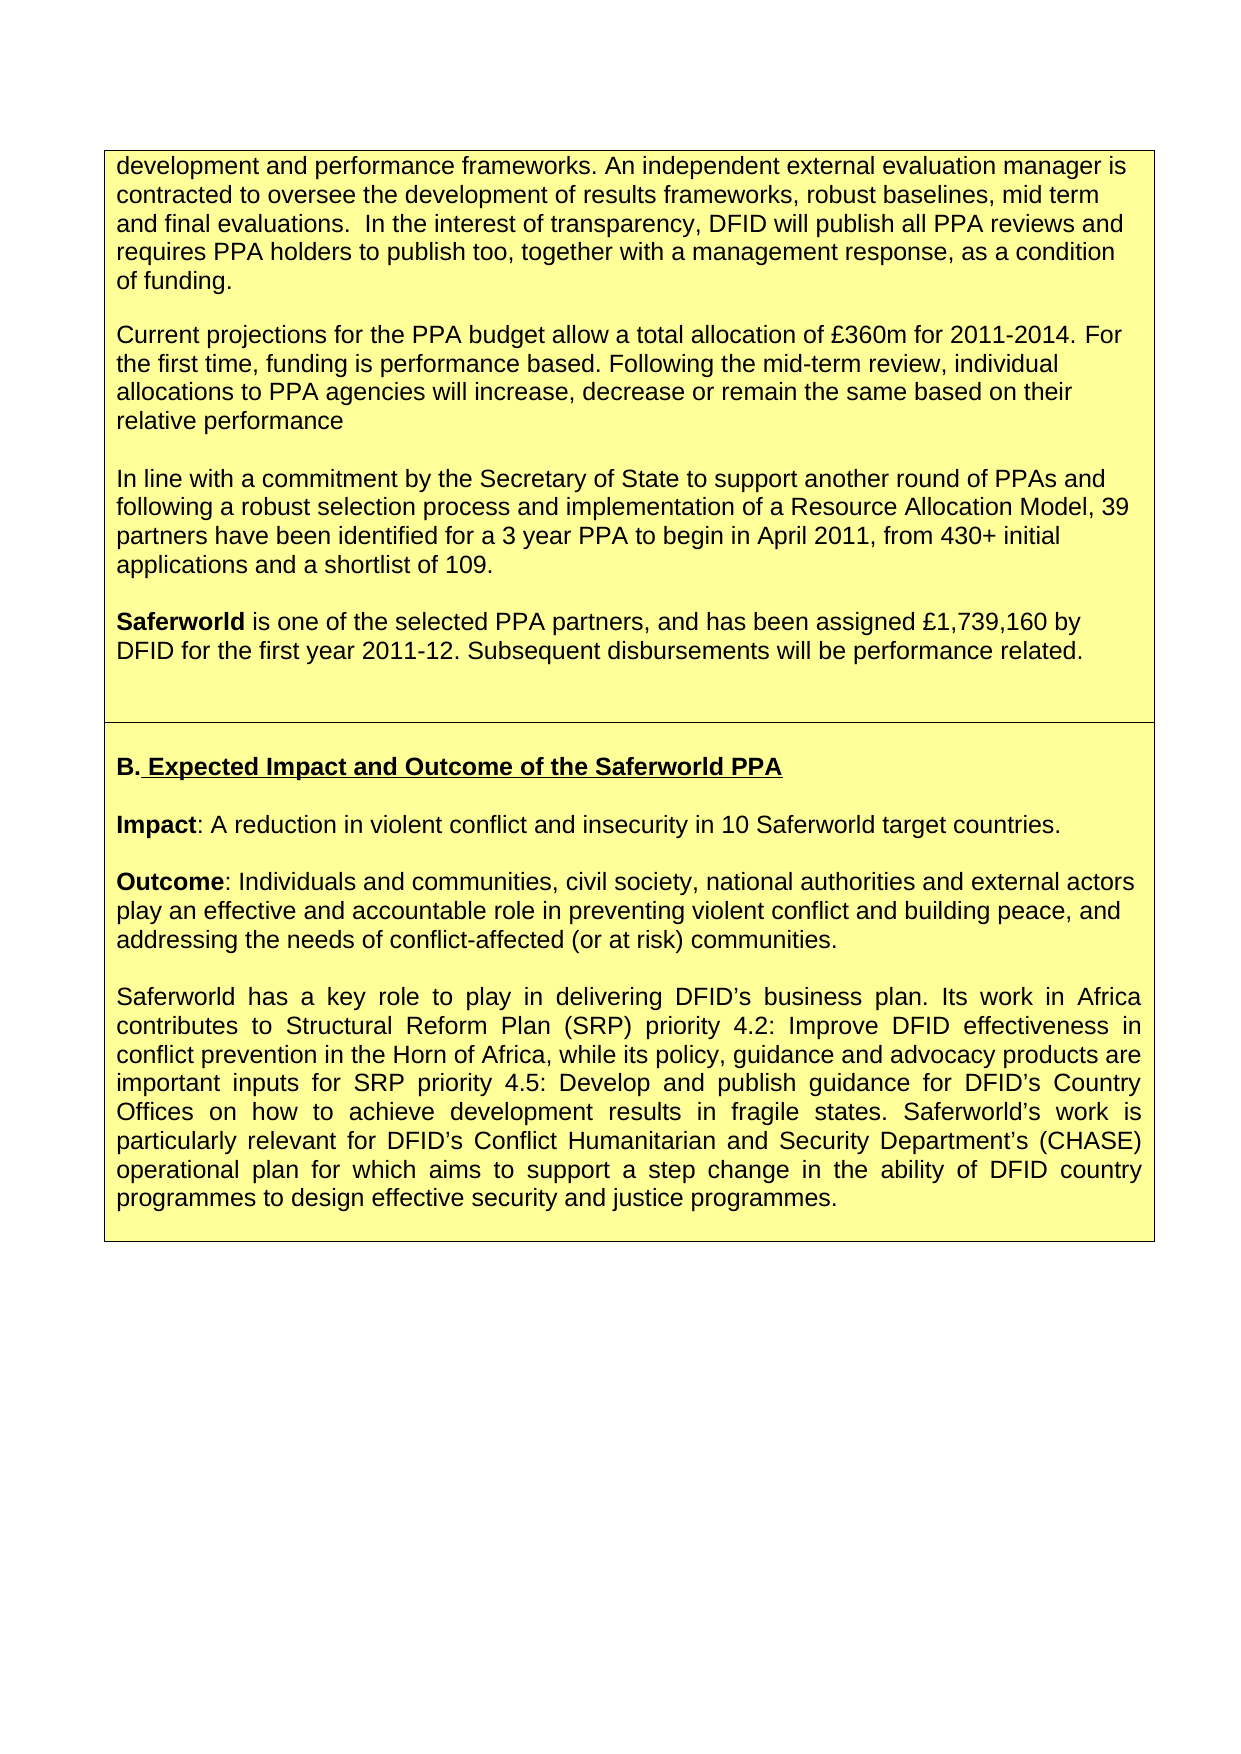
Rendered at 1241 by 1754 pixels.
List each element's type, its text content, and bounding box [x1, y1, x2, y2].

table_cell B. Expected Impact and Outcome of the Saferworld PPA Impact: A reduction in violent conflict and insecurity in 10 Saferworld target countries. Outcome: Individuals and communities, civil society, national authorities and external actors play an effective and accountable role in preventing violent conflict and building peace, and addressing the needs of conflict-affected (or at risk) communities. Saferworld has a key role to play in delivering DFID’s business plan. Its work in Africa contributes to Structural Reform Plan (SRP) priority 4.2: Improve DFID effectiveness in conflict prevention in the Horn of Africa, while its policy, guidance and advocacy products are important inputs for SRP priority 4.5: Develop and publish guidance for DFID’s Country Offices on how to achieve development results in fragile states. Saferworld’s work is particularly relevant for DFID’s Conflict Humanitarian and Security Department’s (CHASE) operational plan for which aims to support a step change in the ability of DFID country programmes to design effective security and justice programmes. [105, 723, 1154, 1241]
table_header development and performance frameworks. An independent external evaluation manager is contracted to oversee the development of results frameworks, robust baselines, mid term and final evaluations. In the interest of transparency, DFID will publish all PPA reviews and requires PPA holders to publish too, together with a management response, as a condition of funding. Current projections for the PPA budget allow a total allocation of £360m for 2011-2014. For the first time, funding is performance based. Following the mid-term review, individual allocations to PPA agencies will increase, decrease or remain the same based on their relative performance In line with a commitment by the Secretary of State to support another round of PPAs and following a robust selection process and implementation of a Resource Allocation Model, 39 partners have been identified for a 3 year PPA to begin in April 2011, from 430+ initial applications and a shortlist of 109. Saferworld is one of the selected PPA partners, and has been assigned £1,739,160 by DFID for the first year 2011-12. Subsequent disbursements will be performance related. [105, 151, 1154, 722]
